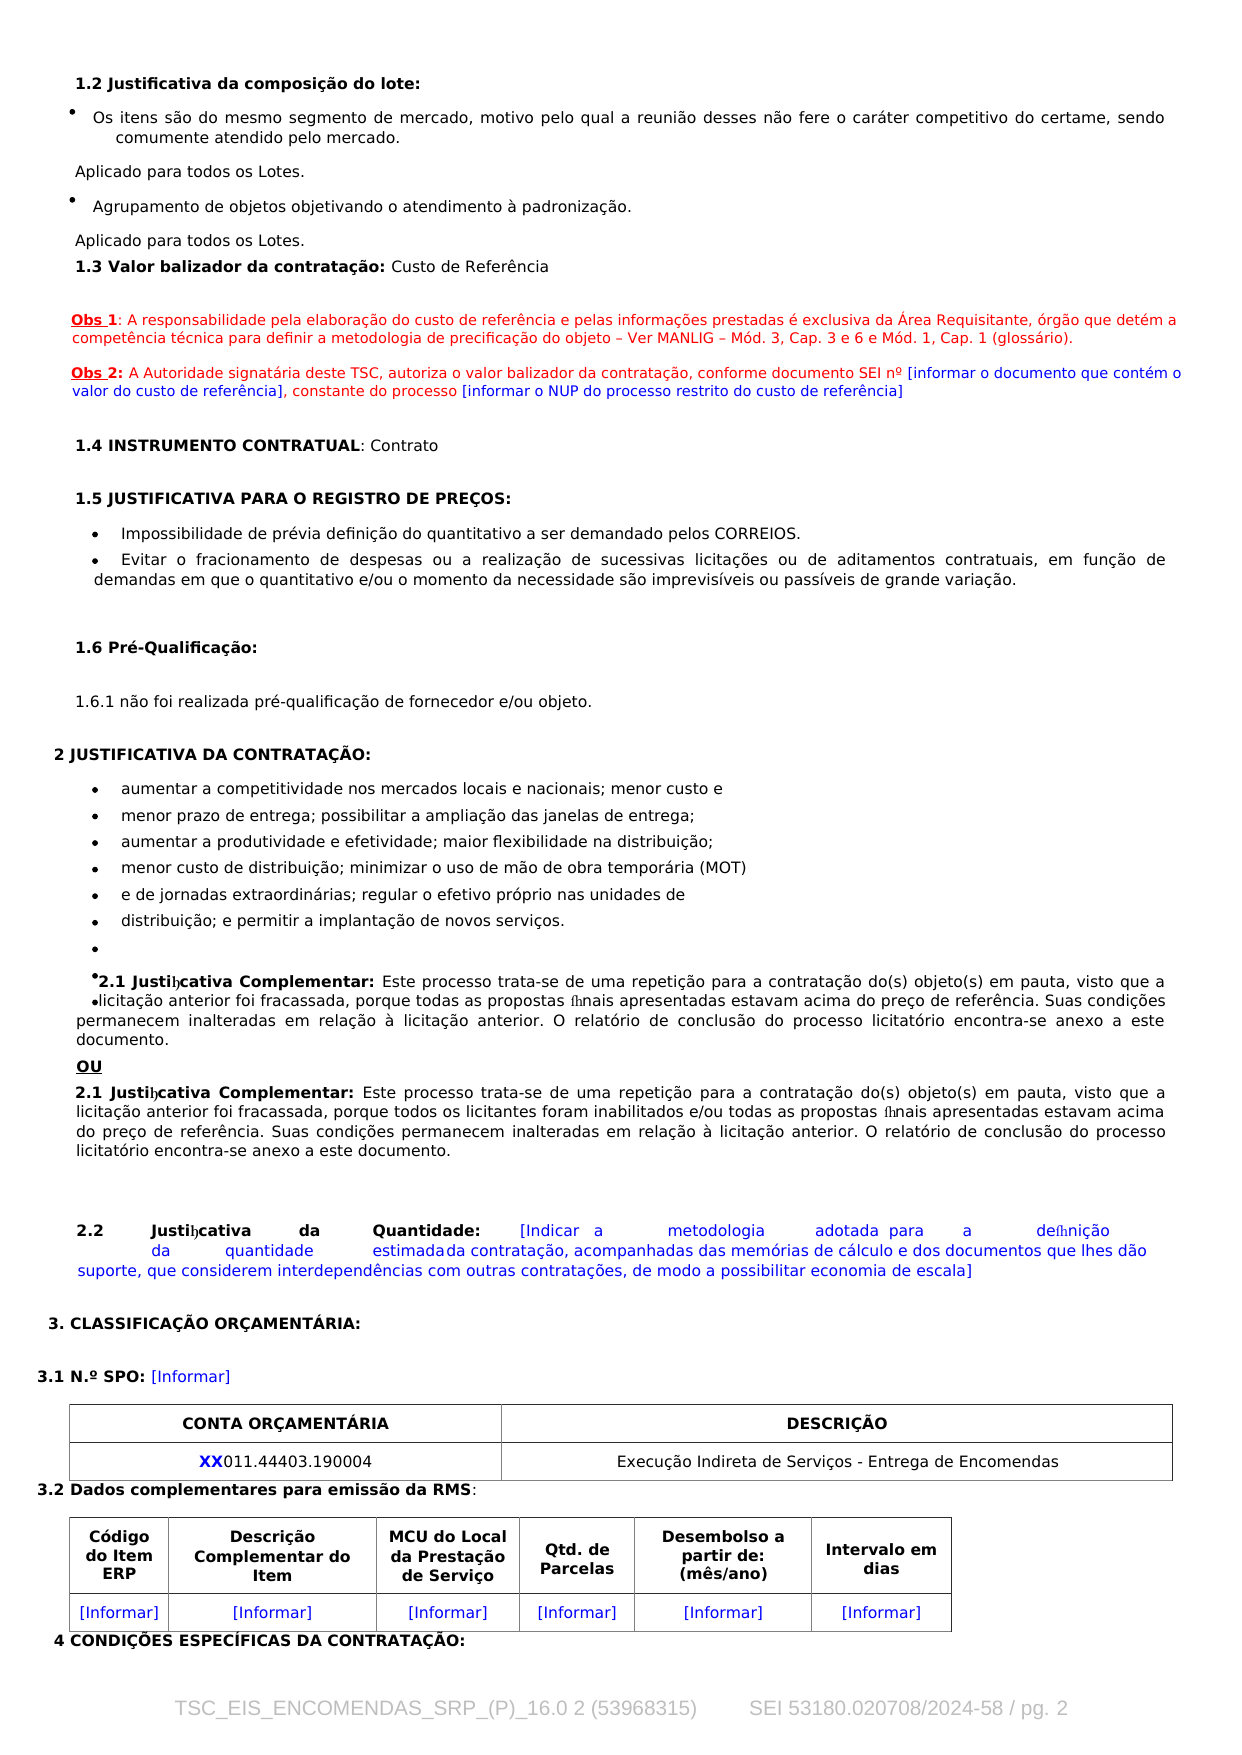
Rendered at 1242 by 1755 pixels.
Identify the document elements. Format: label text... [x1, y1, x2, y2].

table_header Intervalo em dias [812, 1518, 951, 1593]
list CONDIÇÕES ESPECÍFICAS DA CONTRATAÇÃO: [54, 1632, 1126, 1650]
text Obs 2: A Autoridade signatária deste TSC, autoriza o valor balizador da contratação, conforme documento SEI nº [informar o documento que contém o valor do custo de referência], constante do processo [informar o NUP do processo restrito do custo de referência] [71, 365, 1183, 400]
text Aplicado para todos os Lotes. [75, 163, 1167, 182]
text Obs 1: A responsabilidade pela elaboração do custo de referência e pelas informações prestadas é exclusiva da Área Requisitante, órgão que detém a competência técnica para definir a metodologia de precificação do objeto – Ver MANLIG – Mód. 3, Cap. 3 e 6 e Mód. 1, Cap. 1 (glossário). [71, 311, 1183, 347]
text 1.2 Justificativa da composição do lote: [75, 75, 1126, 93]
subtitle OU [76, 1058, 1195, 1076]
table_header DESCRIÇÃO [502, 1405, 1172, 1442]
table_header MCU do Local da Prestação de Serviço [377, 1518, 519, 1593]
text aumentar a competitividade nos mercados locais e nacionais; menor custo e menor prazo de entrega; possibilitar a ampliação das janelas de entrega; aumentar a produtividade e efetividade; maior flexibilidade na distribuição; menor custo de distribuição; minimizar o uso de mão de obra temporária (MOT) e de jornadas extraordinárias; regular o efetivo próprio nas unidades de distribuição; e permitir a implantação de novos serviços. [93, 780, 753, 930]
table_header Descrição Complementar do Item [169, 1518, 376, 1593]
text Evitar o fracionamento de despesas ou a realização de sucessivas licitações ou de aditamentos contratuais, em função de demandas em que o quantitativo e/ou o momento da necessidade são imprevisíveis ou passíveis de grande variação. [93, 551, 1167, 589]
table_cell XX011.44403.190004 [70, 1443, 501, 1480]
text 2.2 Justicativa da Quantidade: [Indicar a metodologia adotada para a denição da quantidade estimada da contratação, acompanhadas das memórias de cálculo e dos documentos que lhes dão suporte, que considerem interdependências com outras contratações, de modo a possibilitar economia de escala] [76, 1222, 1195, 1280]
text Agrupamento de objetos objetivando o atendimento à padronização. [93, 197, 1167, 216]
text 1.5 JUSTIFICATIVA PARA O REGISTRO DE PREÇOS: [75, 490, 1126, 508]
list Dados complementares para emissão da RMS: [37, 1481, 1126, 1499]
table_cell [Informar] [635, 1594, 811, 1631]
text 1.6.1 não foi realizada pré-qualificação de fornecedor e/ou objeto. [75, 693, 1167, 711]
text 2.1 Justicativa Complementar: Este processo trata-se de uma repetição para a contratação do(s) objeto(s) em pauta, visto que a licitação anterior foi fracassada, porque todas as propostas nais apresentadas estavam acima do preço de referência. Suas condições permanecem inalteradas em relação à licitação anterior. O relatório de conclusão do processo licitatório encontra-se anexo a este documento. [75, 973, 1167, 1049]
list CLASSIFICAÇÃO ORÇAMENTÁRIA: [48, 1315, 1126, 1333]
table_cell [Informar] [520, 1594, 634, 1631]
list N.º SPO: [Informar] [37, 1368, 1126, 1386]
text Impossibilidade de prévia definição do quantitativo a ser demandado pelos CORREIOS. [93, 525, 1167, 543]
table_header Código do Item ERP [70, 1518, 168, 1593]
table_header CONTA ORÇAMENTÁRIA [70, 1405, 501, 1442]
text 1.3 Valor balizador da contratação: Custo de Referência [75, 258, 1126, 276]
text 2.1 Justicativa Complementar: Este processo trata-se de uma repetição para a contratação do(s) objeto(s) em pauta, visto que a licitação anterior foi fracassada, porque todos os licitantes foram inabilitados e/ou todas as propostas nais apresentadas estavam acima do preço de referência. Suas condições permanecem inalteradas em relação à licitação anterior. O relatório de conclusão do processo licitatório encontra-se anexo a este documento. [75, 1084, 1167, 1161]
list JUSTIFICATIVA DA CONTRATAÇÃO: [54, 746, 1126, 764]
table_header Qtd. de Parcelas [520, 1518, 634, 1593]
text 1.4 INSTRUMENTO CONTRATUAL: Contrato [75, 437, 1126, 455]
text 1.6 Pré-Qualificação: [75, 639, 1126, 658]
table_cell [Informar] [169, 1594, 376, 1631]
text Aplicado para todos os Lotes. [75, 232, 1167, 250]
text Os itens são do mesmo segmento de mercado, motivo pelo qual a reunião desses não fere o caráter competitivo do certame, sendo comumente atendido pelo mercado. [93, 109, 1167, 147]
table_header Desembolso a partir de: (mês/ano) [635, 1518, 811, 1593]
table_cell [Informar] [70, 1594, 168, 1631]
table_cell Execução Indireta de Serviços - Entrega de Encomendas [502, 1443, 1172, 1480]
table_cell [Informar] [812, 1594, 951, 1631]
table_cell [Informar] [377, 1594, 519, 1631]
